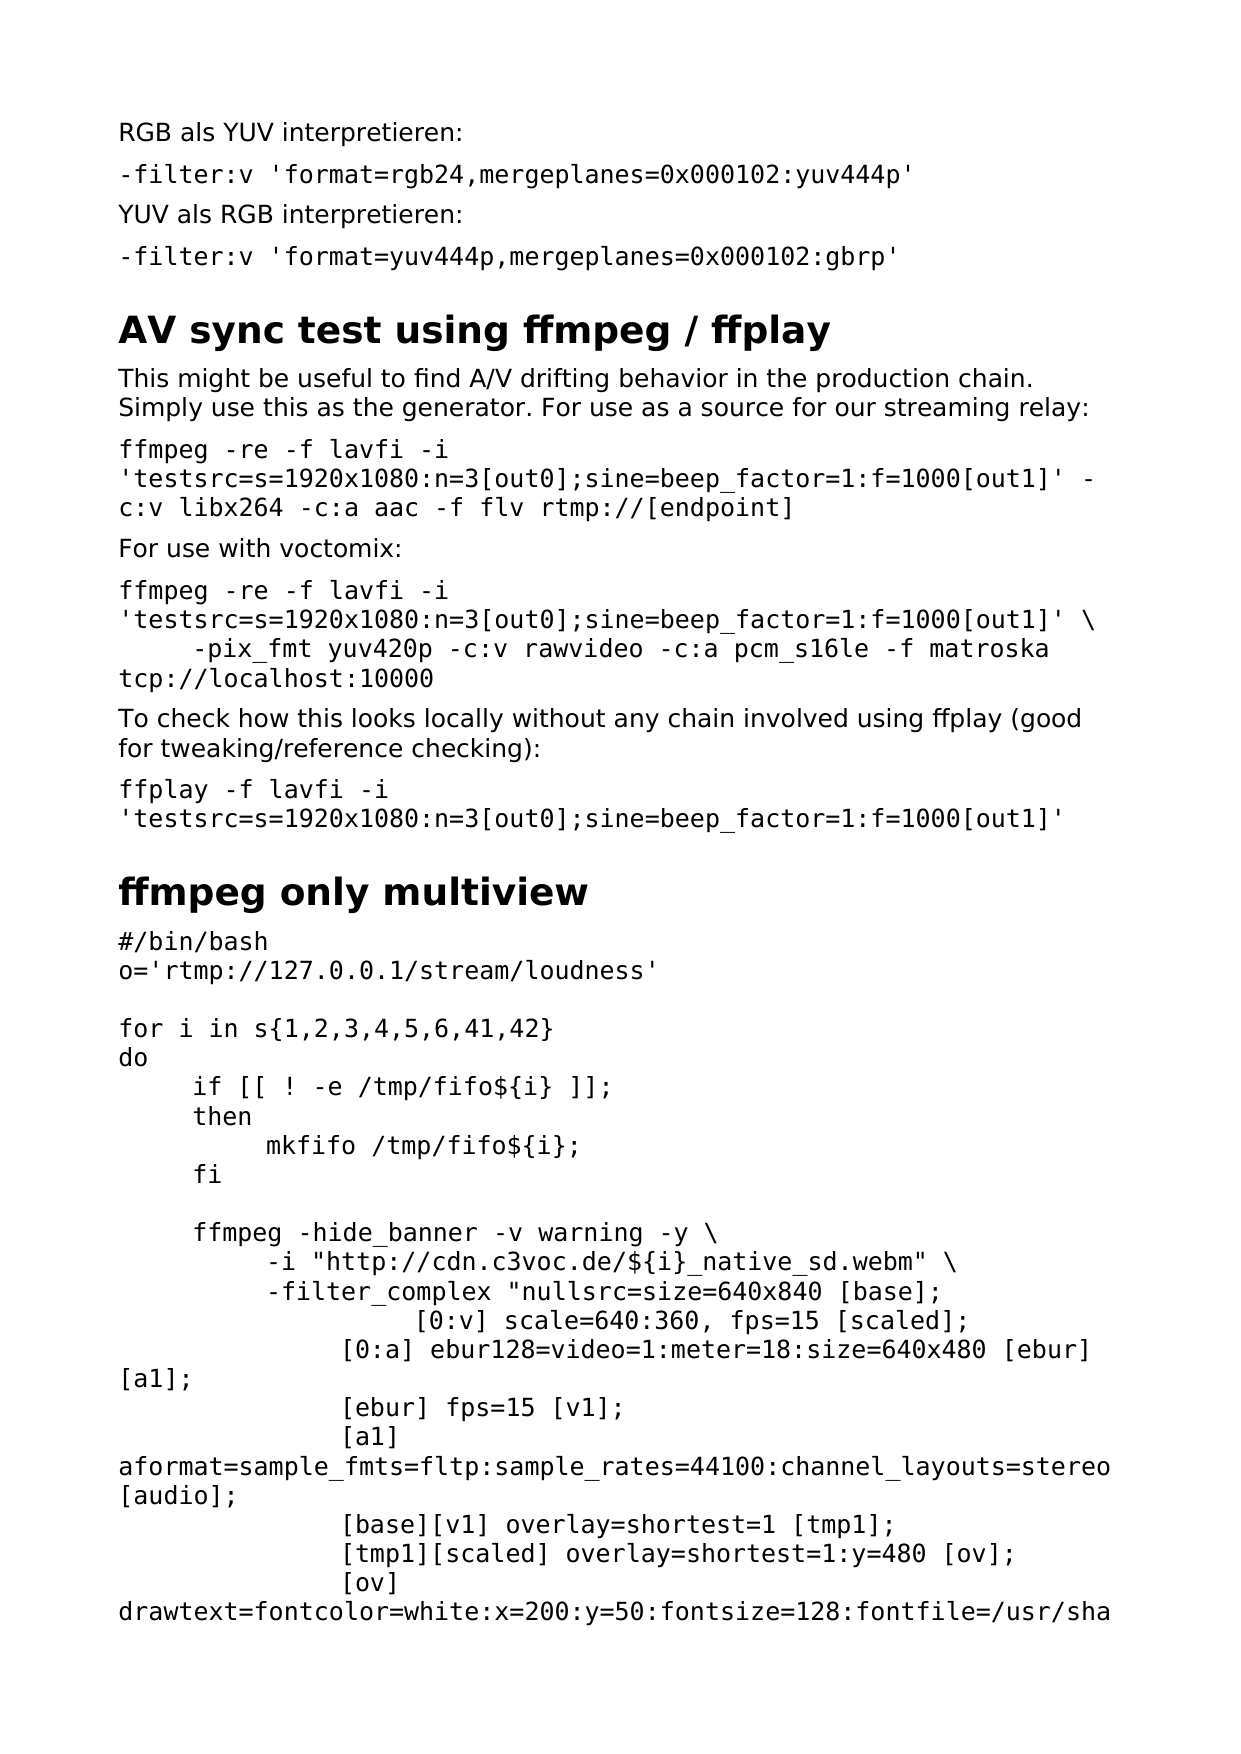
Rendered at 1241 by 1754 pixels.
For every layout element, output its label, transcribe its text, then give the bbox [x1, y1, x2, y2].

text -filter:v 'format=yuv444p,mergeplanes=0x000102:gbrp' [118, 242, 1122, 272]
text #/bin/bash o='rtmp://127.0.0.1/stream/loudness' for i in s{1,2,3,4,5,6,41,42} do if [[ ! -e /tmp/fifo${i} ]]; then mkfifo /tmp/fifo${i}; fi ffmpeg -hide_banner -v warning -y \ -i "http://cdn.c3voc.de/${i}_native_sd.webm" \ -filter_complex "nullsrc=size=640x840 [base]; [0:v] scale=640:360, fps=15 [scaled]; [0:a] ebur128=video=1:meter=18:size=640x480 [ebur][a1]; [ebur] fps=15 [v1]; [a1] aformat=sample_fmts=fltp:sample_rates=44100:channel_layouts=stereo [audio]; [base][v1] overlay=shortest=1 [tmp1]; [tmp1][scaled] overlay=shortest=1:y=480 [ov]; [ov] drawtext=fontcolor=white:x=200:y=50:fontsize=128:fontfile=/usr/sha [118, 927, 1122, 1627]
text To check how this looks locally without any chain involved using ffplay (good for tweaking/reference checking): [118, 705, 1122, 763]
text YUV als RGB interpretieren: [118, 201, 1122, 230]
text ffplay -f lavfi -i 'testsrc=s=1920x1080:n=3[out0];sine=beep_factor=1:f=1000[out1]' [118, 776, 1122, 834]
text ffmpeg -re -f lavfi -i 'testsrc=s=1920x1080:n=3[out0];sine=beep_factor=1:f=1000[out1]' -c:v libx264 -c:a aac -f flv rtmp://[endpoint] [118, 435, 1122, 523]
subtitle AV sync test using ffmpeg / ffplay [118, 308, 1122, 352]
text -filter:v 'format=rgb24,mergeplanes=0x000102:yuv444p' [118, 160, 1122, 189]
subtitle ffmpeg only multiview [118, 871, 1122, 914]
text RGB als YUV interpretieren: [118, 118, 1122, 147]
text ffmpeg -re -f lavfi -i 'testsrc=s=1920x1080:n=3[out0];sine=beep_factor=1:f=1000[out1]' \ -pix_fmt yuv420p -c:v rawvideo -c:a pcm_s16le -f matroska tcp://localhost:10000 [118, 576, 1122, 693]
text For use with voctomix: [118, 534, 1122, 564]
text This might be useful to find A/V drifting behavior in the production chain. Simply use this as the generator. For use as a source for our streaming relay: [118, 364, 1122, 423]
